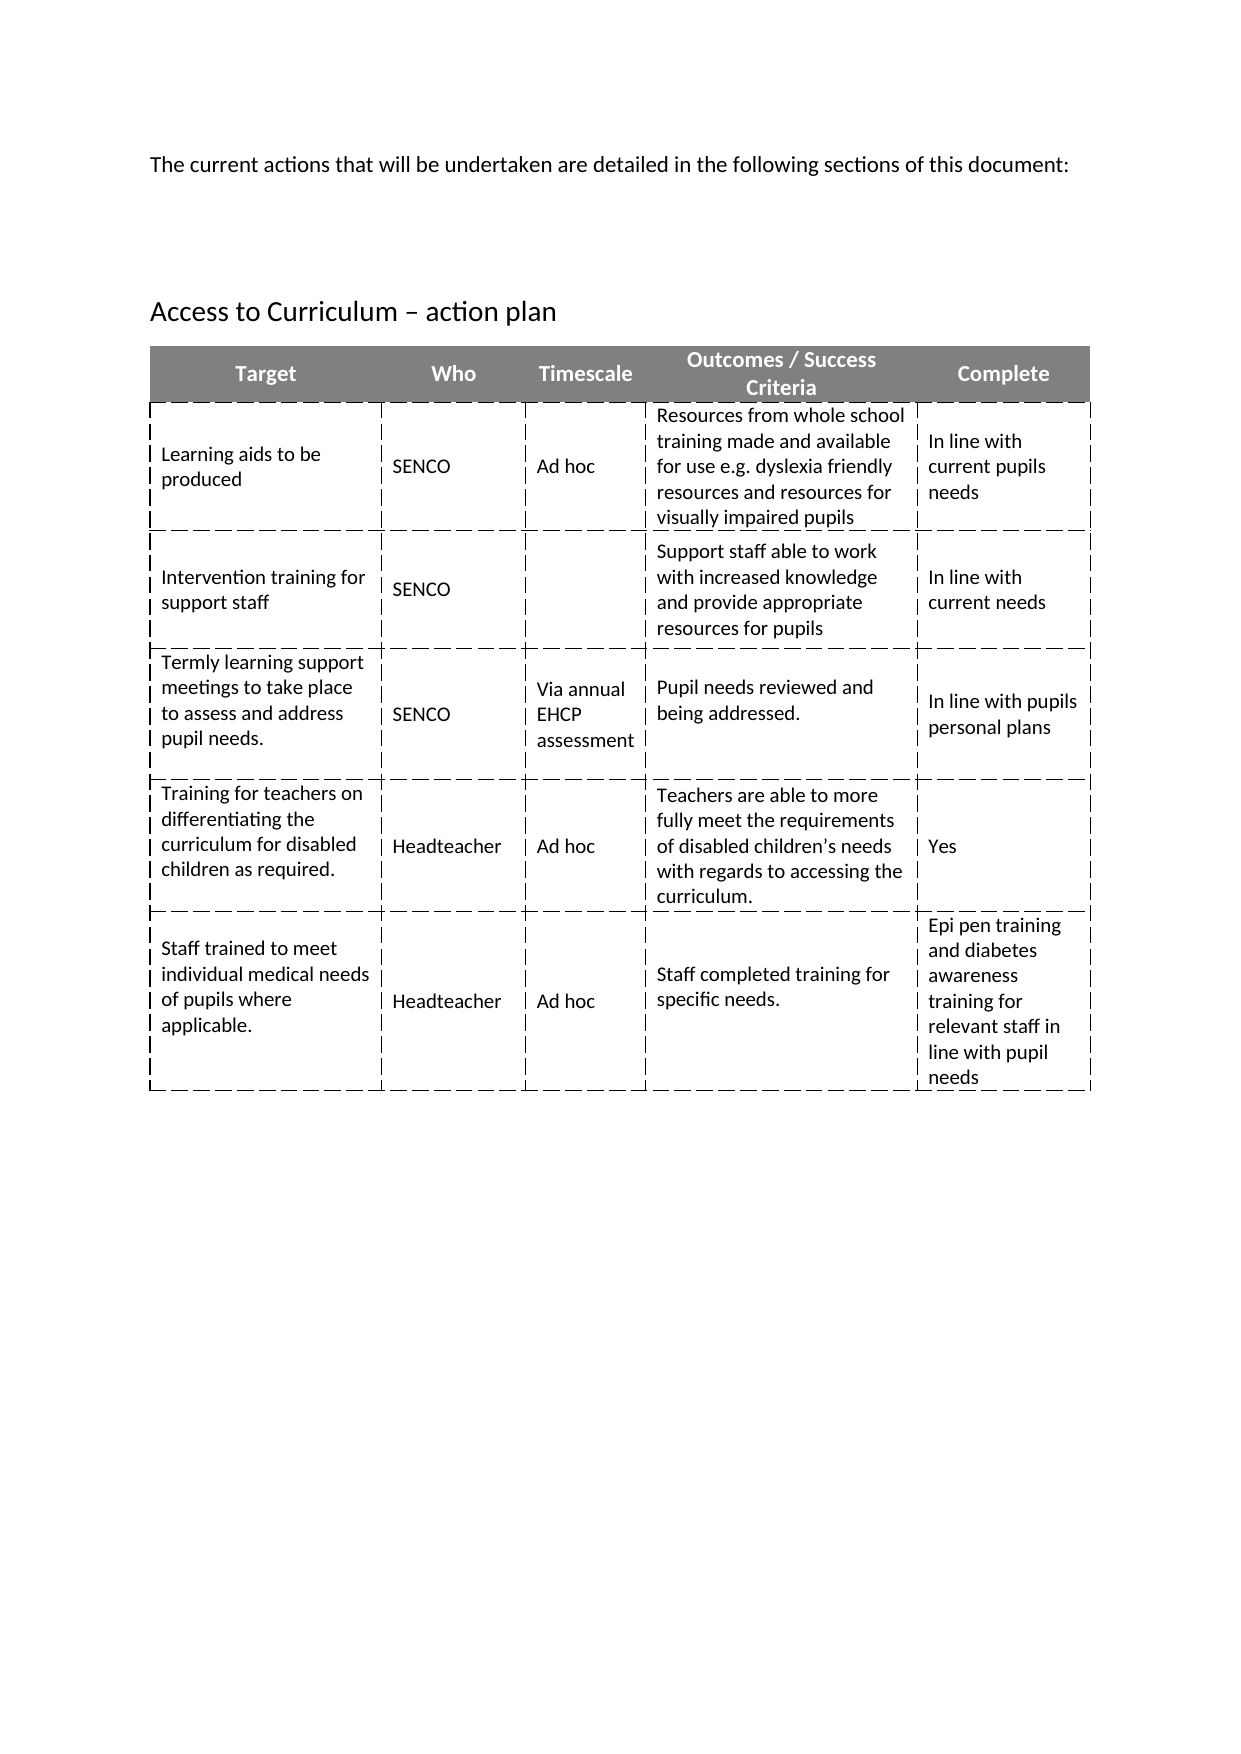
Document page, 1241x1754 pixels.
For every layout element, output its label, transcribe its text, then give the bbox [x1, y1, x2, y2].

table_cell Learning aids to be produced [150, 402, 382, 530]
table_cell SENCO [382, 530, 526, 648]
table_cell Staff trained to meet individual medical needs of pupils where applicable. [150, 911, 382, 1090]
table_cell Ad hoc [526, 911, 646, 1090]
table_cell Via annual EHCP assessment [526, 648, 646, 779]
text Access to Curriculum – action plan [150, 293, 1090, 329]
table_cell Pupil needs reviewed and being addressed. [646, 648, 917, 779]
table_cell Headteacher [382, 911, 526, 1090]
table_cell Yes [917, 779, 1090, 911]
table_cell Ad hoc [526, 402, 646, 530]
table_cell Staff completed training for specific needs. [646, 911, 917, 1090]
table_cell In line with pupils personal plans [917, 648, 1090, 779]
table_cell Ad hoc [526, 779, 646, 911]
table_cell Support staff able to work with increased knowledge and provide appropriate resources for pupils [646, 530, 917, 648]
table_cell Termly learning support meetings to take place to assess and address pupil needs. [150, 648, 382, 779]
table_cell [526, 530, 646, 648]
table_cell Resources from whole school training made and available for use e.g. dyslexia friendly resources and resources for visually impaired pupils [646, 402, 917, 530]
table_header Target [150, 346, 382, 402]
table_cell SENCO [382, 648, 526, 779]
table_cell SENCO [382, 402, 526, 530]
table_cell In line with current needs [917, 530, 1090, 648]
table_cell Training for teachers on differentiating the curriculum for disabled children as required. [150, 779, 382, 911]
table_cell Teachers are able to more fully meet the requirements of disabled children’s needs with regards to accessing the curriculum. [646, 779, 917, 911]
table_cell Headteacher [382, 779, 526, 911]
text The current actions that will be undertaken are detailed in the following sections of this document: [150, 150, 1090, 178]
table_cell Intervention training for support staff [150, 530, 382, 648]
table_header Who [382, 346, 526, 402]
table_cell In line with current pupils needs [917, 402, 1090, 530]
table_cell Epi pen training and diabetes awareness training for relevant staff in line with pupil needs [917, 911, 1090, 1090]
table_header Outcomes / Success Criteria [646, 346, 917, 402]
table_header Complete [917, 346, 1090, 402]
table_header Timescale [526, 346, 646, 402]
